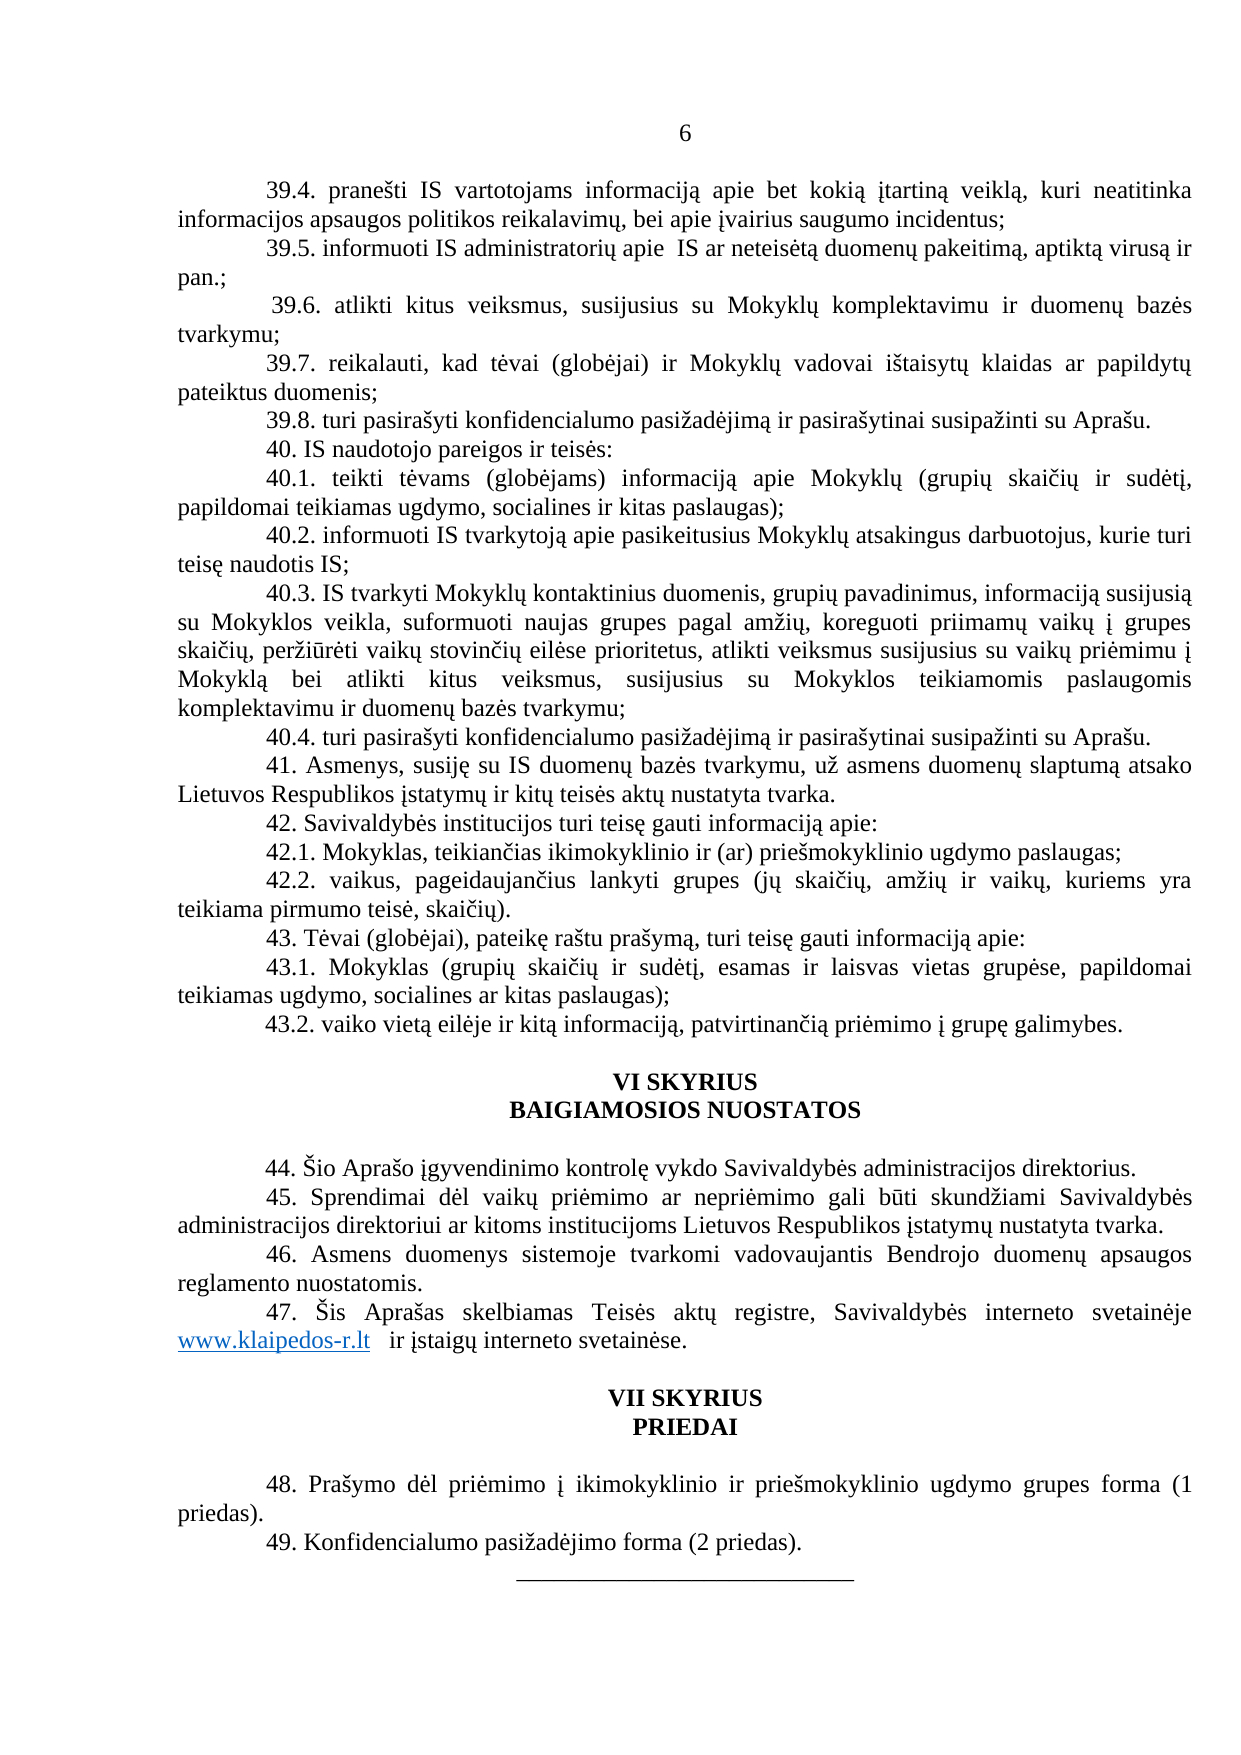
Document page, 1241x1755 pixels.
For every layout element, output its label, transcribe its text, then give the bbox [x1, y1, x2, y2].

text 43.2. vaiko vietą eilėje ir kitą informaciją, patvirtinančią priėmimo į grupę galimybes. [177, 1009, 1193, 1038]
text 39.4. pranešti IS vartotojams informaciją apie bet kokią įtartiną veiklą, kuri neatitinka informacijos apsaugos politikos reikalavimų, bei apie įvairius saugumo incidentus; [177, 176, 1193, 233]
text 40.1. teikti tėvams (globėjams) informaciją apie Mokyklų (grupių skaičių ir sudėtį, papildomai teikiamas ugdymo, socialines ir kitas paslaugas); [177, 463, 1193, 521]
text 49. Konfidencialumo pasižadėjimo forma (2 priedas). [177, 1527, 1193, 1556]
text 42.1. Mokyklas, teikiančias ikimokyklinio ir (ar) priešmokyklinio ugdymo paslaugas; [177, 837, 1193, 866]
text 45. Sprendimai dėl vaikų priėmimo ar nepriėmimo gali būti skundžiami Savivaldybės administracijos direktoriui ar kitoms institucijoms Lietuvos Respublikos įstatymų nustatyta tvarka. [177, 1182, 1193, 1239]
text 40.4. turi pasirašyti konfidencialumo pasižadėjimą ir pasirašytinai susipažinti su Aprašu. [177, 722, 1193, 751]
text 41. Asmenys, susiję su IS duomenų bazės tvarkymu, už asmens duomenų slaptumą atsako Lietuvos Respublikos įstatymų ir kitų teisės aktų nustatyta tvarka. [177, 751, 1193, 808]
text 42.2. vaikus, pageidaujančius lankyti grupes (jų skaičių, amžių ir vaikų, kuriems yra teikiama pirmumo teisė, skaičių). [177, 866, 1193, 923]
text 40. IS naudotojo pareigos ir teisės: [177, 434, 1193, 463]
text 40.2. informuoti IS tvarkytoją apie pasikeitusius Mokyklų atsakingus darbuotojus, kurie turi teisę naudotis IS; [177, 521, 1193, 578]
text 42. Savivaldybės institucijos turi teisę gauti informaciją apie: [177, 808, 1193, 837]
text 40.3. IS tvarkyti Mokyklų kontaktinius duomenis, grupių pavadinimus, informaciją susijusią su Mokyklos veikla, suformuoti naujas grupes pagal amžių, koreguoti priimamų vaikų į grupes skaičių, peržiūrėti vaikų stovinčių eilėse prioritetus, atlikti veiksmus susijusius su vaikų priėmimu į Mokyklą bei atlikti kitus veiksmus, susijusius su Mokyklos teikiamomis paslaugomis komplektavimu ir duomenų bazės tvarkymu; [177, 578, 1193, 722]
text 48. Prašymo dėl priėmimo į ikimokyklinio ir priešmokyklinio ugdymo grupes forma (1 priedas). [177, 1469, 1193, 1527]
text ___________________________ [177, 1556, 1193, 1584]
text 46. Asmens duomenys sistemoje tvarkomi vadovaujantis Bendrojo duomenų apsaugos reglamento nuostatomis. [177, 1239, 1193, 1297]
text 44. Šio Aprašo įgyvendinimo kontrolę vykdo Savivaldybės administracijos direktorius. [177, 1153, 1193, 1182]
text 39.8. turi pasirašyti konfidencialumo pasižadėjimą ir pasirašytinai susipažinti su Aprašu. [177, 406, 1193, 434]
text VII SKYRIUS [177, 1383, 1193, 1412]
text 47. Šis Aprašas skelbiamas Teisės aktų registre, Savivaldybės interneto svetainėje www.klaipedos-r.lt ir įstaigų interneto svetainėse. [177, 1297, 1193, 1354]
text 39.6. atlikti kitus veiksmus, susijusius su Mokyklų komplektavimu ir duomenų bazės tvarkymu; [177, 291, 1193, 348]
text 39.5. informuoti IS administratorių apie IS ar neteisėtą duomenų pakeitimą, aptiktą virusą ir pan.; [177, 233, 1193, 291]
text 43.1. Mokyklas (grupių skaičių ir sudėtį, esamas ir laisvas vietas grupėse, papildomai teikiamas ugdymo, socialines ar kitas paslaugas); [177, 952, 1193, 1009]
text BAIGIAMOSIOS NUOSTATOS [177, 1096, 1193, 1124]
text PRIEDAI [177, 1412, 1193, 1441]
text VI SKYRIUS [177, 1067, 1193, 1096]
text 43. Tėvai (globėjai), pateikę raštu prašymą, turi teisę gauti informaciją apie: [177, 923, 1193, 952]
text 39.7. reikalauti, kad tėvai (globėjai) ir Mokyklų vadovai ištaisytų klaidas ar papildytų pateiktus duomenis; [177, 348, 1193, 406]
